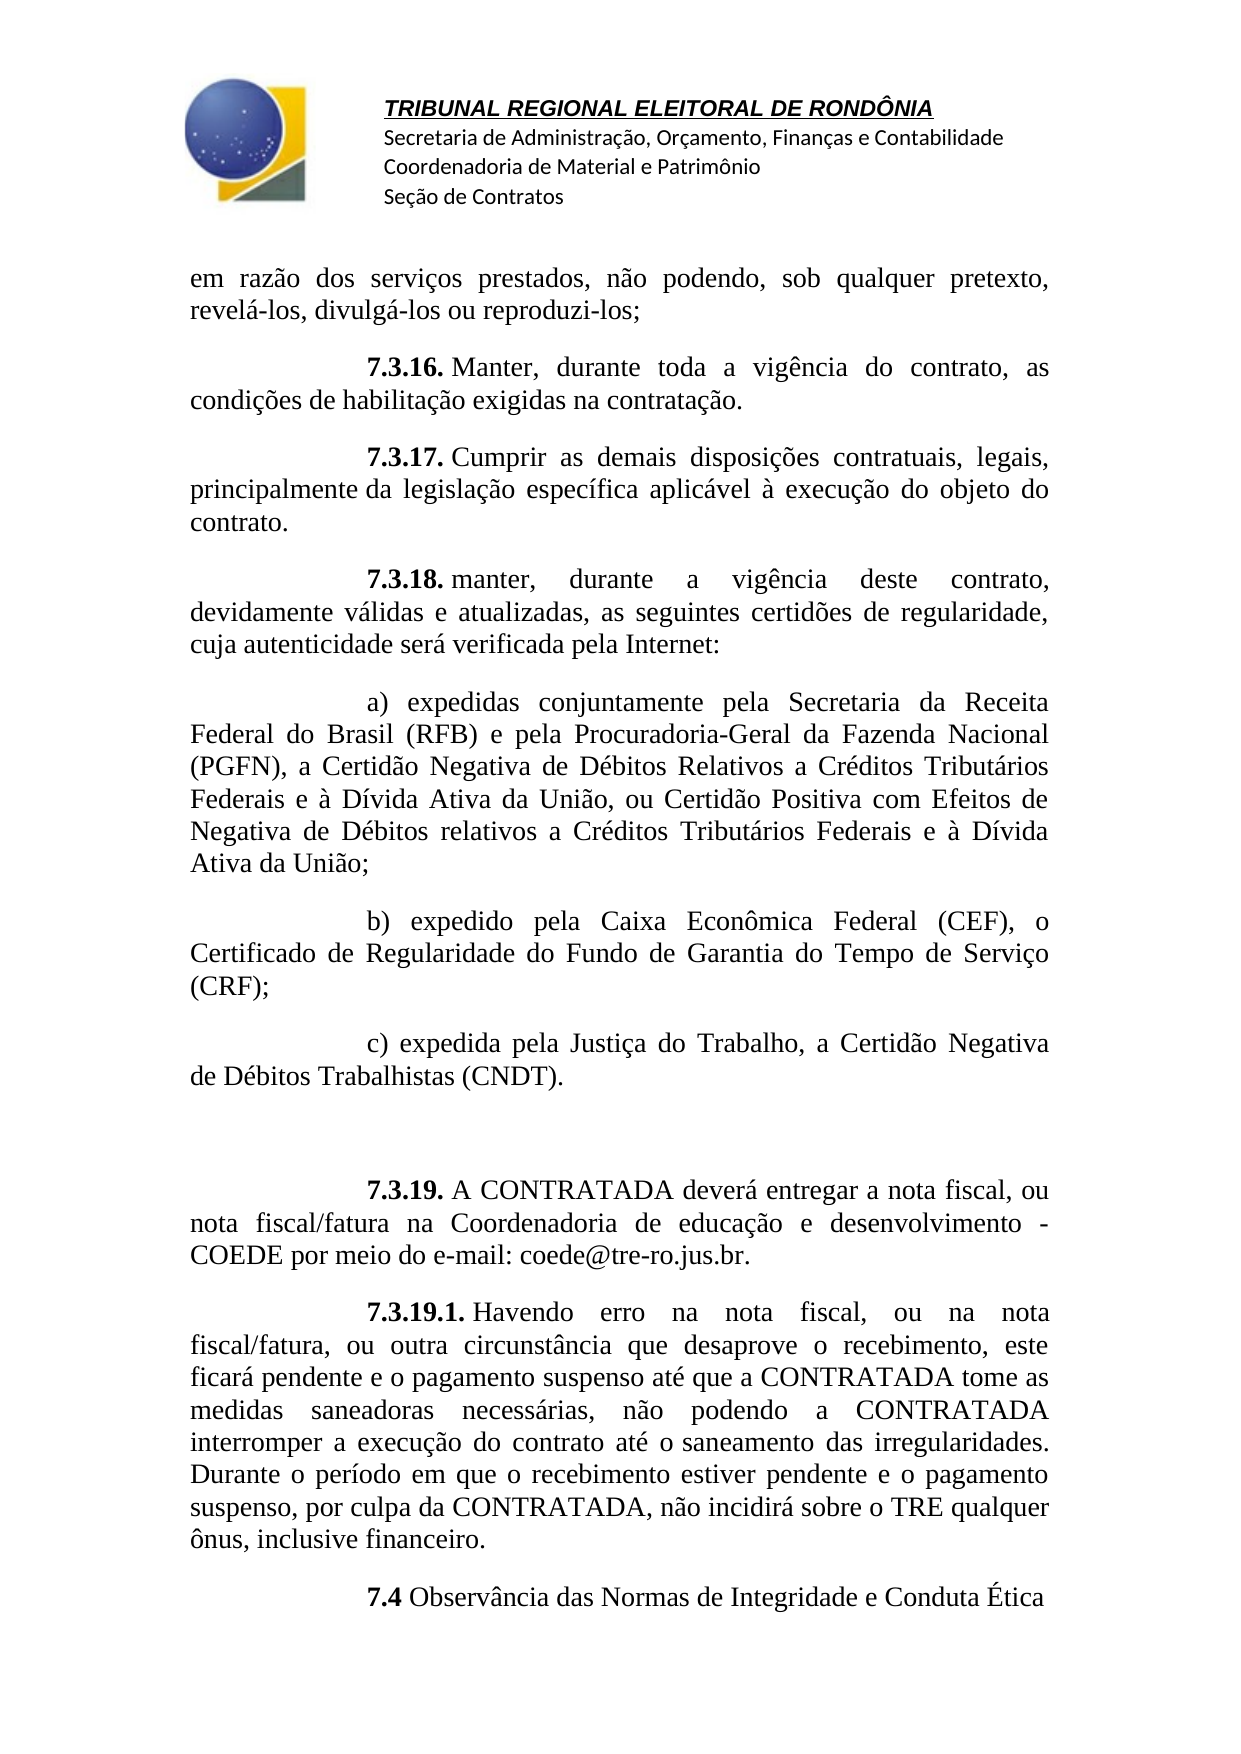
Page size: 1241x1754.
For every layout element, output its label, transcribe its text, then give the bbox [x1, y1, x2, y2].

text a) expedidas conjuntamente pela Secretaria da Receita Federal do Brasil (RFB) e pela Procuradoria-Geral da Fazenda Nacional (PGFN), a Certidão Negativa de Débitos Relativos a Créditos Tributários Federais e à Dívida Ativa da União, ou Certidão Positiva com Efeitos de Negativa de Débitos relativos a Créditos Tributários Federais e à Dívida Ativa da União; [190, 684, 1051, 879]
text 7.3.16. Manter, durante toda a vigência do contrato, as condições de habilitação exigidas na contratação. [190, 350, 1051, 415]
text 7.3.19.1. Havendo erro na nota fiscal, ou na nota fiscal/fatura, ou outra circunstância que desaprove o recebimento, este ficará pendente e o pagamento suspenso até que a CONTRATADA tome as medidas saneadoras necessárias, não podendo a CONTRATADA interromper a execução do contrato até o saneamento das irregularidades. Durante o período em que o recebimento estiver pendente e o pagamento suspenso, por culpa da CONTRATADA, não incidirá sobre o TRE qualquer ônus, inclusive financeiro. [190, 1296, 1051, 1555]
text 7.3.18. manter, durante a vigência deste contrato, devidamente válidas e atualizadas, as seguintes certidões de regularidade, cuja autenticidade será verificada pela Internet: [190, 562, 1051, 659]
text 7.4 Observância das Normas de Integridade e Conduta Ética [190, 1580, 1051, 1612]
text 7.3.17. Cumprir as demais disposições contratuais, legais, principalmente da legislação específica aplicável à execução do objeto do contrato. [190, 440, 1051, 537]
text b) expedido pela Caixa Econômica Federal (CEF), o Certificado de Regularidade do Fundo de Garantia do Tempo de Serviço (CRF); [190, 904, 1051, 1001]
text 7.3.19. A CONTRATADA deverá entregar a nota fiscal, ou nota fiscal/fatura na Coordenadoria de educação e desenvolvimento - COEDE por meio do e-mail: coede@tre-ro.jus.br. [190, 1173, 1051, 1271]
text c) expedida pela Justiça do Trabalho, a Certidão Negativa de Débitos Trabalhistas (CNDT). [190, 1026, 1051, 1091]
text em razão dos serviços prestados, não podendo, sob qualquer pretexto, revelá-los, divulgá-los ou reproduzi-los; [190, 261, 1051, 325]
